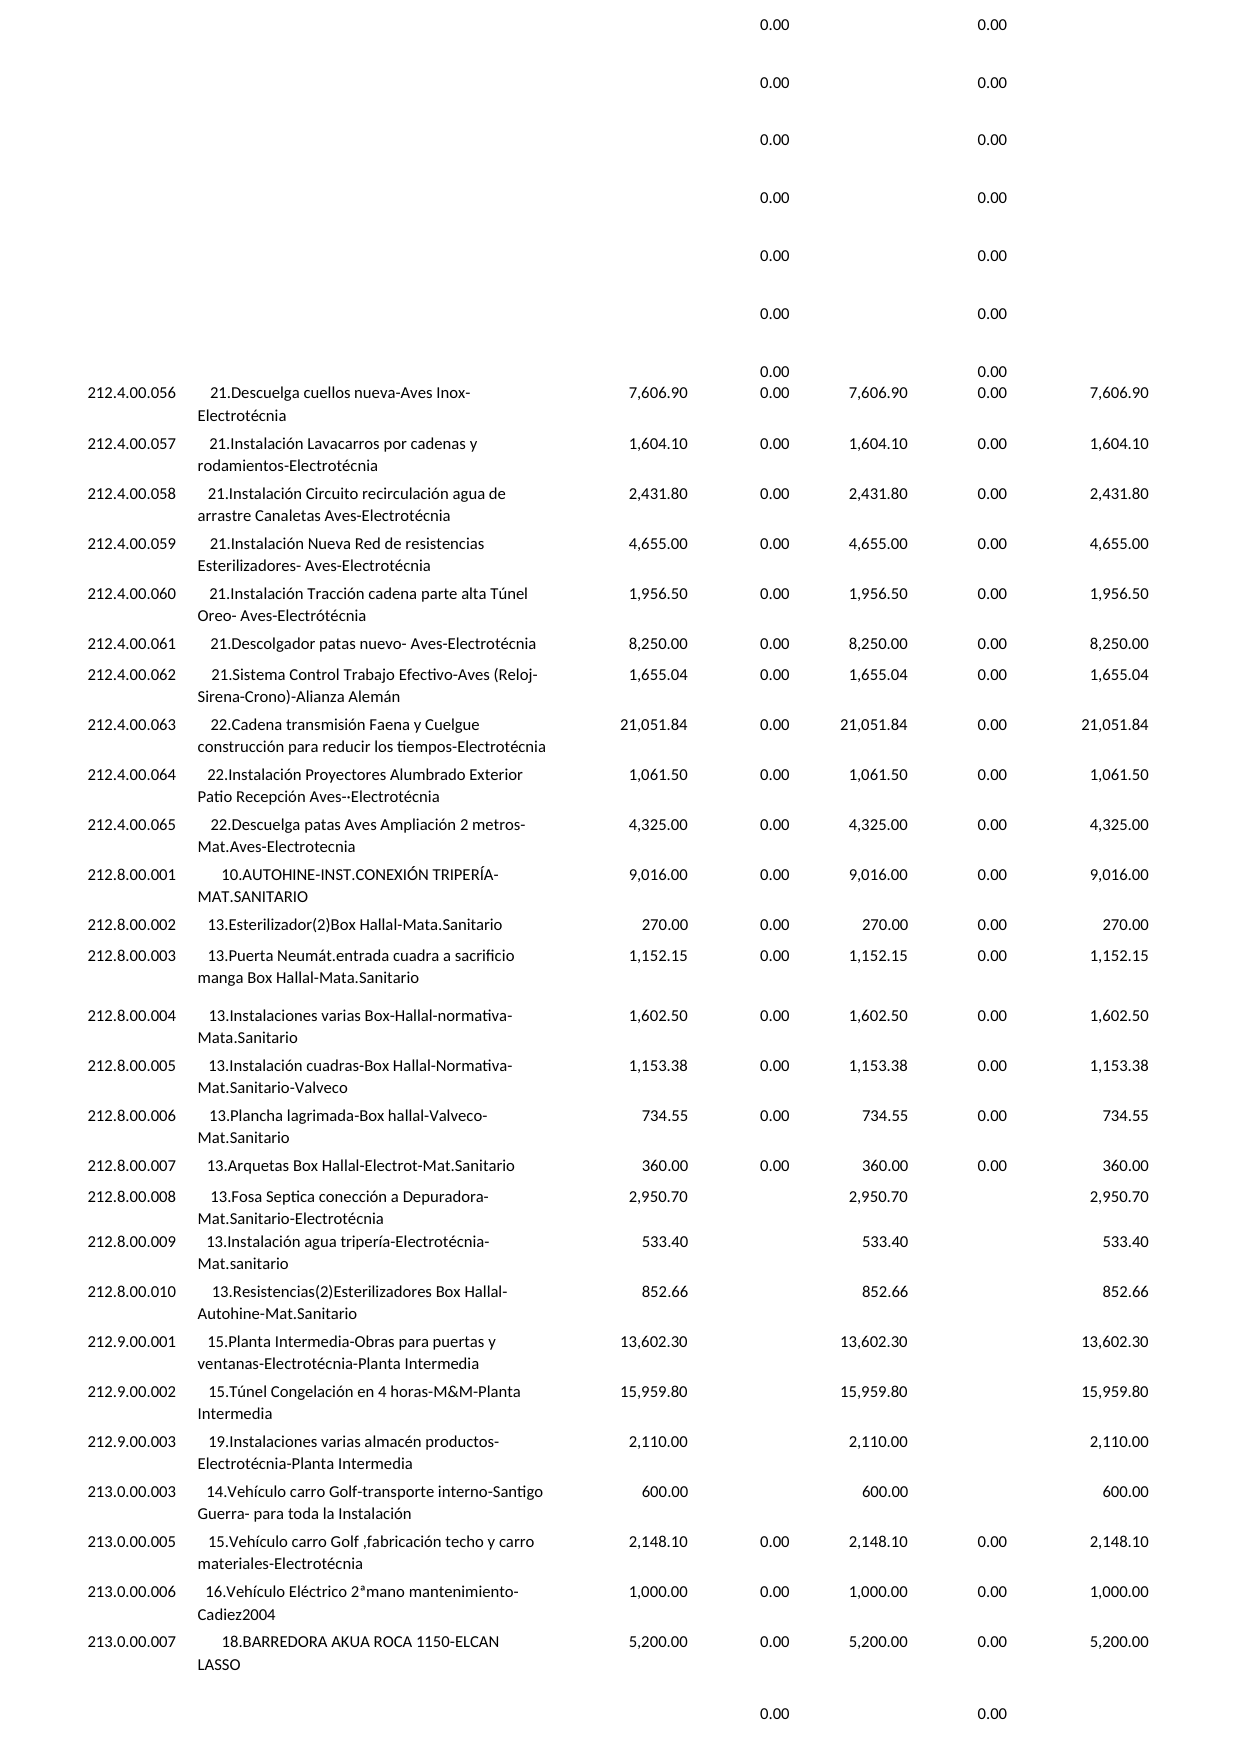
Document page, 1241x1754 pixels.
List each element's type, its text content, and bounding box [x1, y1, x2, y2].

text 213.0.00.003 14.Vehículo carro Golf-transporte interno-Santigo 600.00 600.00 600.00 [87, 1481, 1149, 1502]
text MAT.SANITARIO [197, 887, 1149, 907]
text Mata.Sanitario [197, 1028, 1149, 1048]
text arrastre Canaletas Aves-Electrotécnia [197, 505, 1149, 526]
text Mat.sanitario [197, 1253, 1149, 1273]
text 212.8.00.001 10.AUTOHINE-INST.CONEXIÓN TRIPERÍA- 9,016.00 0.00 9,016.00 0.00 9,016.00 [87, 864, 1149, 885]
text construcción para reducir los tiempos-Electrotécnia [197, 736, 1149, 757]
text materiales-Electrotécnia [197, 1554, 1149, 1574]
text 212.9.00.001 15.Planta Intermedia-Obras para puertas y 13,602.30 13,602.30 13,602.30 [87, 1331, 1149, 1351]
text rodamientos-Electrotécnia [197, 455, 1149, 475]
text Mat.Sanitario [197, 1128, 1149, 1148]
text 212.4.00.057 21.Instalación Lavacarros por cadenas y 1,604.10 0.00 1,604.10 0.00 1,604.10 [87, 433, 1149, 453]
text 212.8.00.008 13.Fosa Septica conección a Depuradora- 2,950.70 2,950.70 2,950.70 [87, 1186, 1149, 1207]
text Sirena-Crono)-Alianza Alemán [197, 686, 1149, 707]
text Mat.Sanitario-Valveco [197, 1078, 1149, 1098]
text ventanas-Electrotécnia-Planta Intermedia [197, 1353, 1149, 1373]
text 212.4.00.059 21.Instalación Nueva Red de resistencias 4,655.00 0.00 4,655.00 0.00 4,655.00 [87, 533, 1149, 553]
text 212.4.00.063 22.Cadena transmisión Faena y Cuelgue 21,051.84 0.00 21,051.84 0.00 21,051.84 [87, 714, 1149, 734]
text LASSO [197, 1654, 1149, 1674]
text 212.4.00.065 22.Descuelga patas Aves Ampliación 2 metros- 4,325.00 0.00 4,325.00 0.00 4,325.00 [87, 814, 1149, 835]
text 213.0.00.006 16.Vehículo Eléctrico 2ªmano mantenimiento- 1,000.00 0.00 1,000.00 0.00 1,000.00 [87, 1582, 1149, 1602]
text 212.4.00.056 21.Descuelga cuellos nueva-Aves Inox- 7,606.90 0.00 7,606.90 0.00 7,606.90 [87, 383, 1149, 403]
text 212.4.00.062 21.Sistema Control Trabajo Efectivo-Aves (Reloj- 1,655.04 0.00 1,655.04 0.00 1,655.04 [87, 664, 1149, 684]
text Guerra- para toda la Instalación [197, 1503, 1149, 1524]
text 212.8.00.002 13.Esterilizador(2)Box Hallal-Mata.Sanitario 270.00 0.00 270.00 0.00 270.00 [87, 914, 1149, 935]
text Autohine-Mat.Sanitario [197, 1303, 1149, 1323]
text 213.0.00.007 18.BARREDORA AKUA ROCA 1150-ELCAN 5,200.00 0.00 5,200.00 0.00 5,200.00 [87, 1632, 1149, 1652]
text 212.4.00.060 21.Instalación Tracción cadena parte alta Túnel 1,956.50 0.00 1,956.50 0.00 1,956.50 [87, 583, 1149, 603]
text Intermedia [197, 1403, 1149, 1424]
text 212.4.00.064 22.Instalación Proyectores Alumbrado Exterior 1,061.50 0.00 1,061.50 0.00 1,061.50 [87, 764, 1149, 784]
text 212.8.00.003 13.Puerta Neumát.entrada cuadra a sacrificio 1,152.15 0.00 1,152.15 0.00 1,152.15 [87, 945, 1149, 966]
text 212.9.00.003 19.Instalaciones varias almacén productos- 2,110.00 2,110.00 2,110.00 [87, 1431, 1149, 1452]
text Esterilizadores- Aves-Electrotécnia [197, 555, 1149, 576]
text Mat.Sanitario-Electrotécnia [197, 1209, 1149, 1229]
text 212.9.00.002 15.Túnel Congelación en 4 horas-M&M-Planta 15,959.80 15,959.80 15,959.80 [87, 1381, 1149, 1401]
text Mat.Aves-Electrotecnia [197, 837, 1149, 857]
text Electrotécnia [197, 405, 1149, 425]
text Cadiez2004 [197, 1604, 1149, 1624]
text Oreo- Aves-Electrótécnia [197, 605, 1149, 626]
text 212.8.00.010 13.Resistencias(2)Esterilizadores Box Hallal- 852.66 852.66 852.66 [87, 1281, 1149, 1301]
text 212.8.00.005 13.Instalación cuadras-Box Hallal-Normativa- 1,153.38 0.00 1,153.38 0.00 1,153.38 [87, 1056, 1149, 1076]
text manga Box Hallal-Mata.Sanitario [197, 967, 1149, 988]
text 212.8.00.009 13.Instalación agua tripería-Electrotécnia- 533.40 533.40 533.40 [87, 1231, 1149, 1251]
text 212.8.00.004 13.Instalaciones varias Box-Hallal-normativa- 1,602.50 0.00 1,602.50 0.00 1,602.50 [87, 1005, 1149, 1026]
text 212.4.00.061 21.Descolgador patas nuevo- Aves-Electrotécnia 8,250.00 0.00 8,250.00 0.00 8,250.00 [87, 633, 1149, 654]
text 212.8.00.007 13.Arquetas Box Hallal-Electrot-Mat.Sanitario 360.00 0.00 360.00 0.00 360.00 [87, 1156, 1149, 1176]
text 212.4.00.058 21.Instalación Circuito recirculación agua de 2,431.80 0.00 2,431.80 0.00 2,431.80 [87, 483, 1149, 503]
text Patio Recepción Aves-·Electrotécnia [197, 786, 1149, 807]
text 213.0.00.005 15.Vehículo carro Golf ,fabricación techo y carro 2,148.10 0.00 2,148.10 0.00 2,148.10 [87, 1531, 1149, 1552]
text Electrotécnia-Planta Intermedia [197, 1453, 1149, 1474]
text 212.8.00.006 13.Plancha lagrimada-Box hallal-Valveco- 734.55 0.00 734.55 0.00 734.55 [87, 1106, 1149, 1126]
